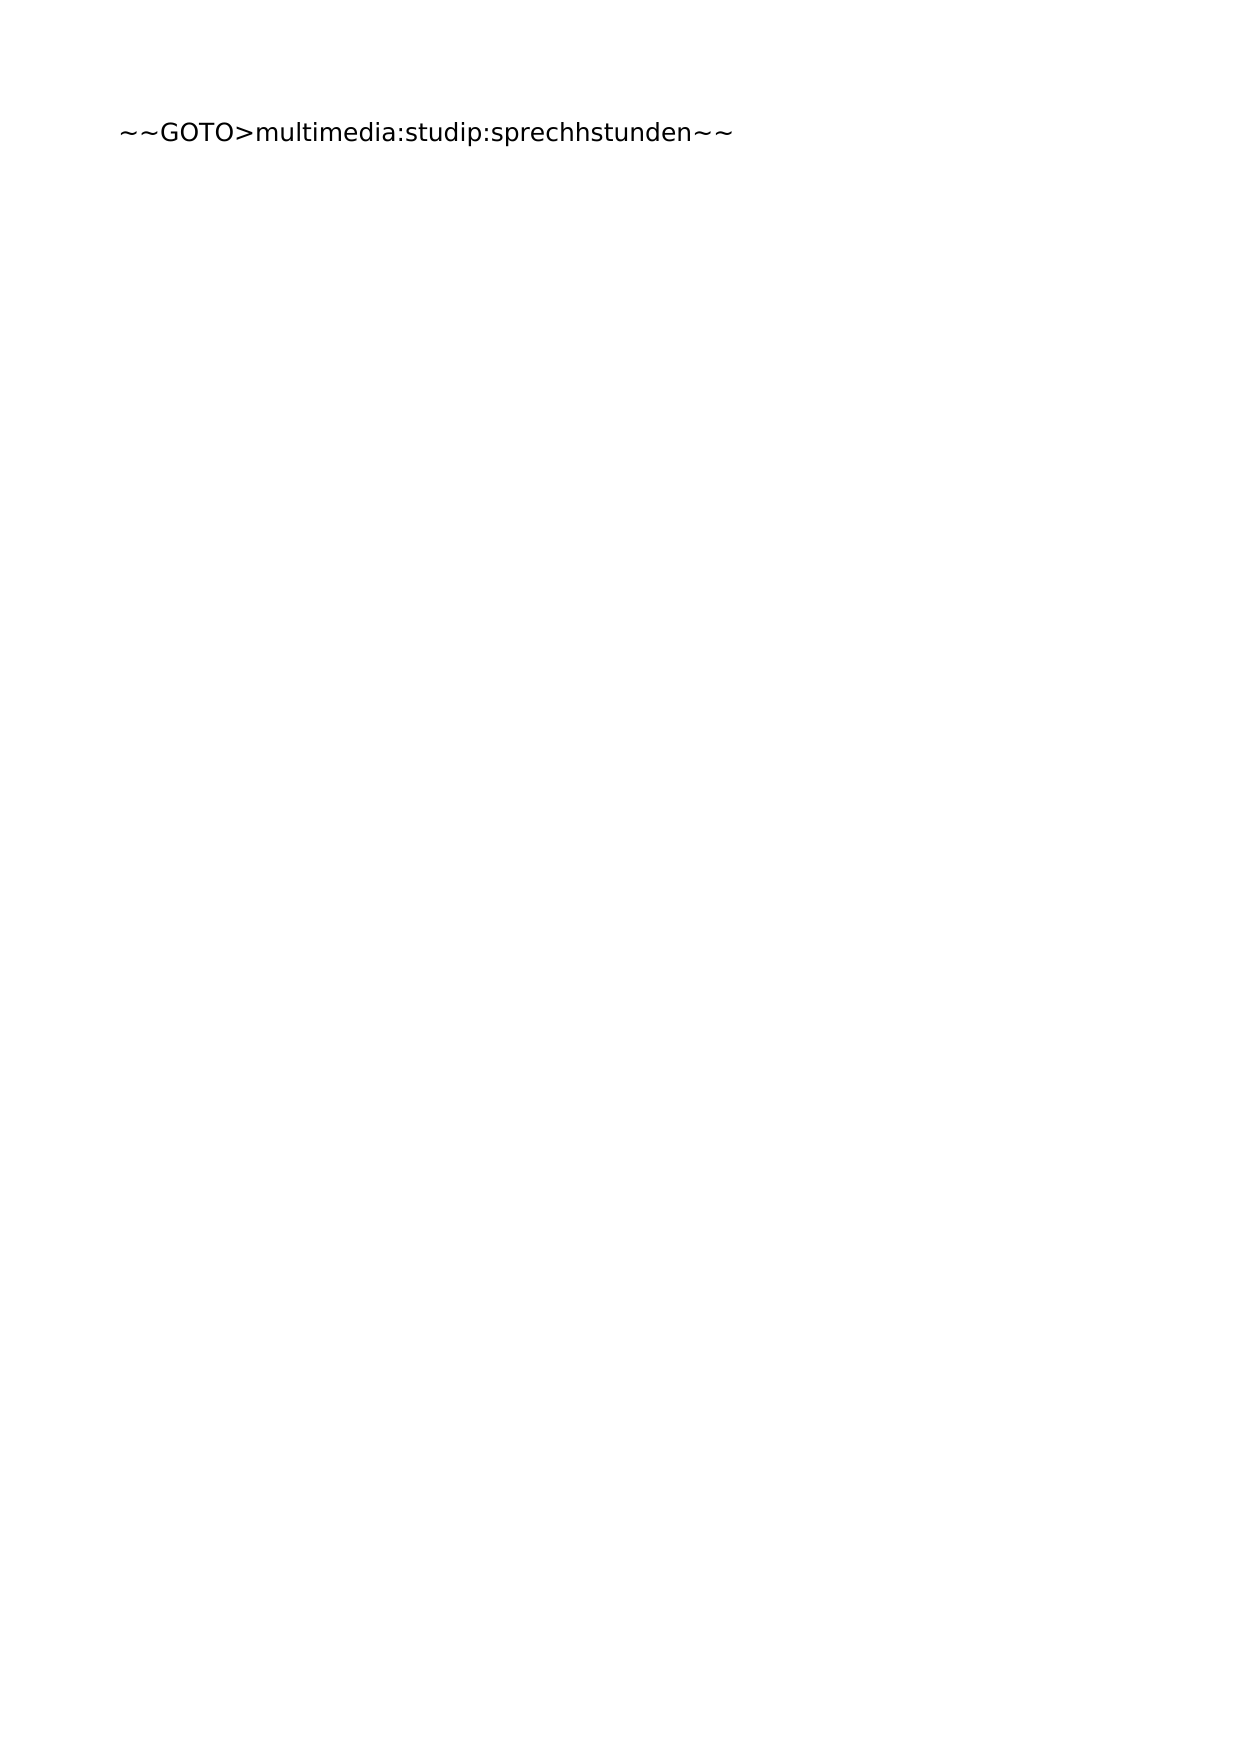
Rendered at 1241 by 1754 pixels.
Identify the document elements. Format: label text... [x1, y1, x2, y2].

text ~~GOTO>multimedia:studip:sprechhstunden~~ [118, 118, 1122, 147]
